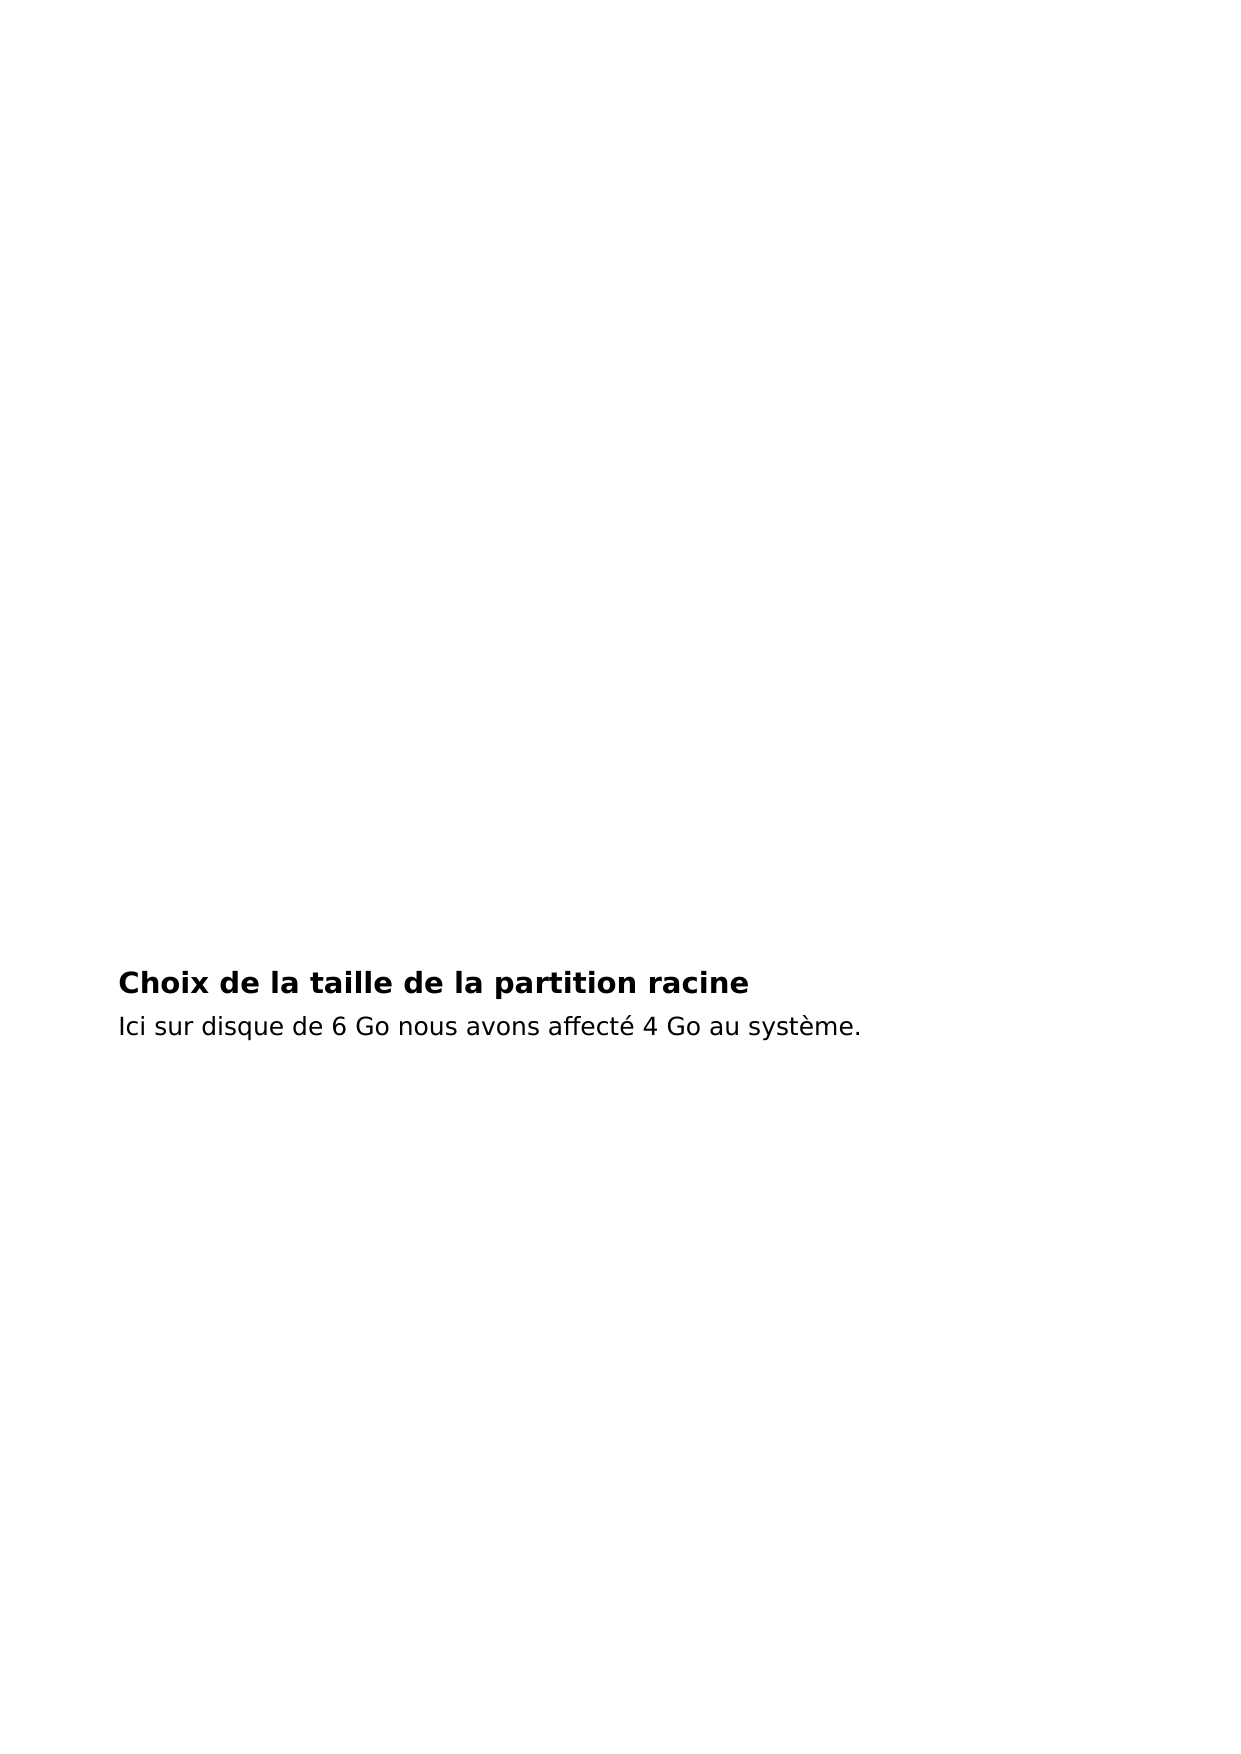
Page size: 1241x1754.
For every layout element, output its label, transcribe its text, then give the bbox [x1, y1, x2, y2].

text Ici sur disque de 6 Go nous avons affecté 4 Go au système. [118, 1012, 1122, 1042]
subtitle Choix de la taille de la partition racine [118, 966, 1122, 1000]
